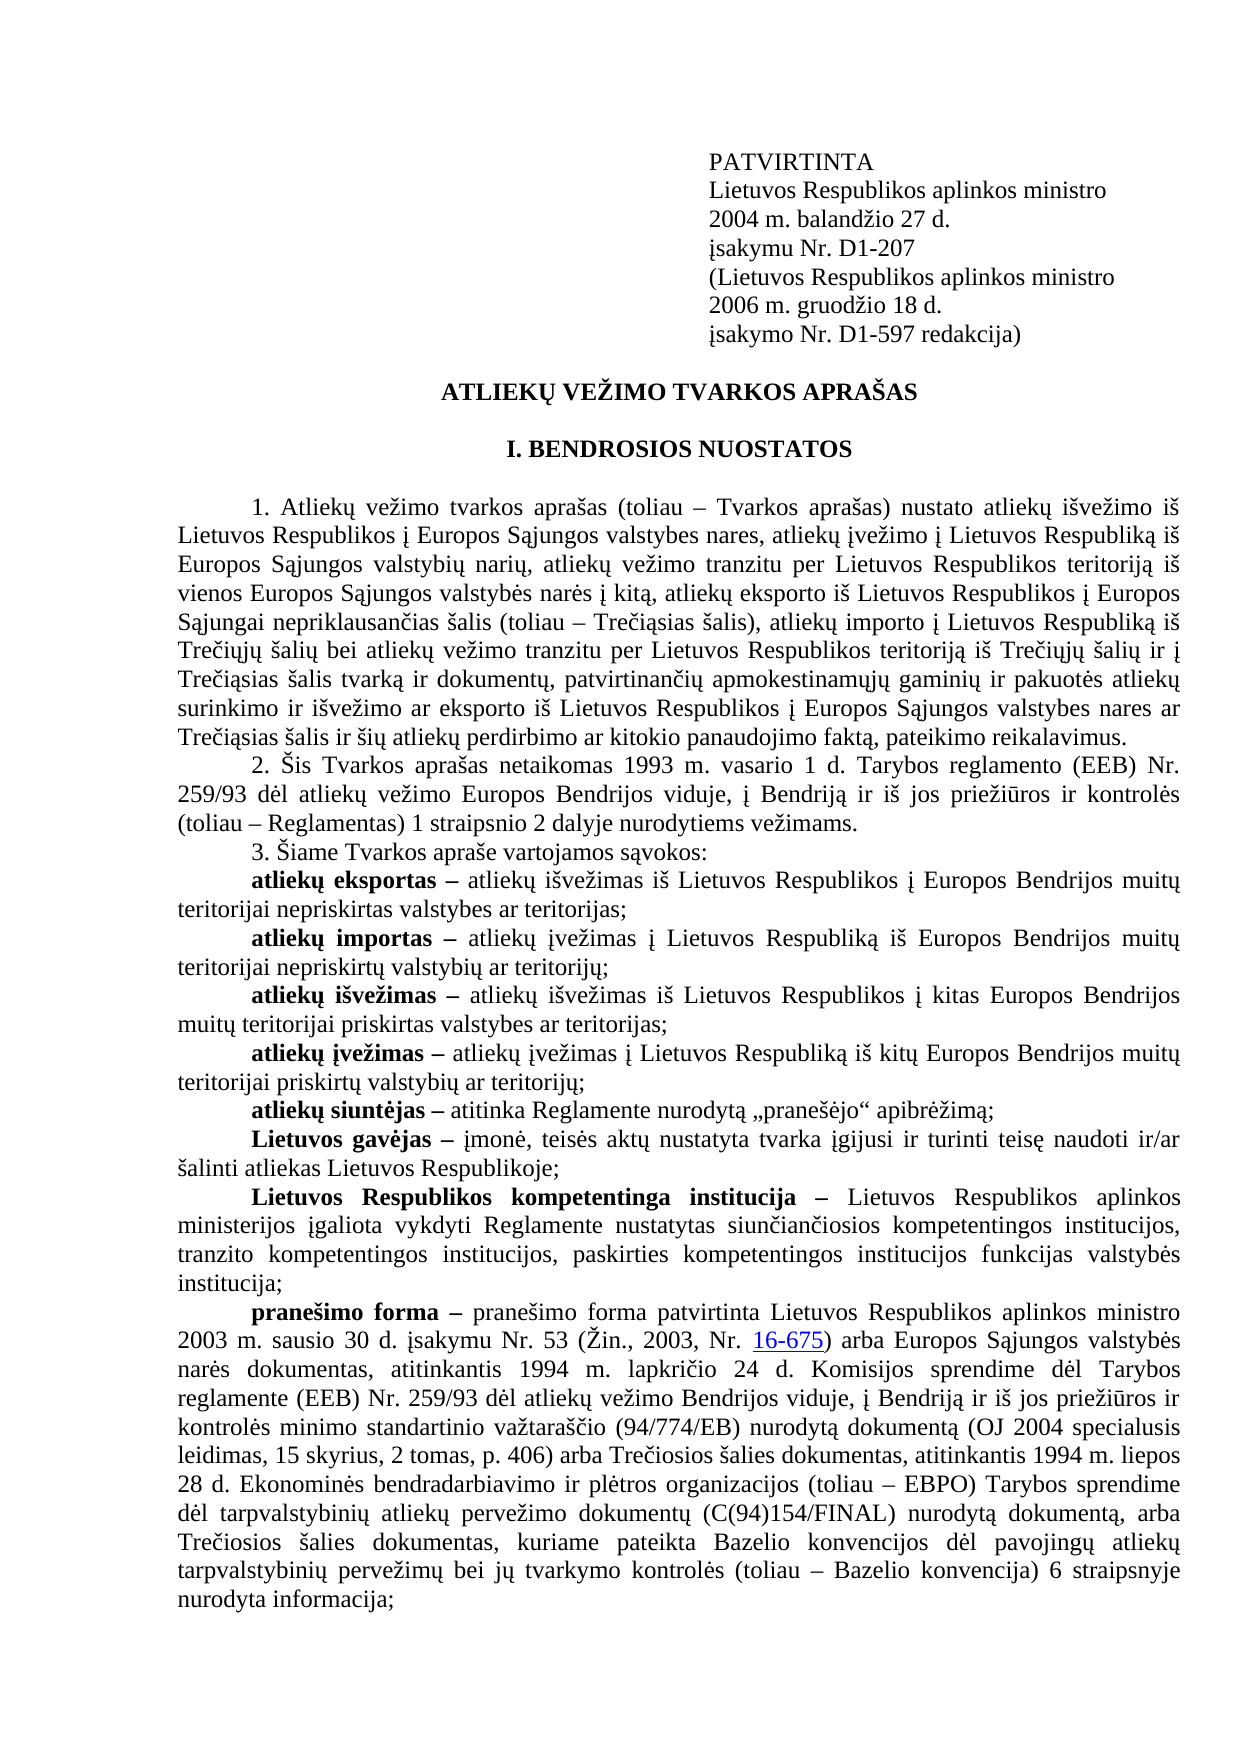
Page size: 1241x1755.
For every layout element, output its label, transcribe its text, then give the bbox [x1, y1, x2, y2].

text I. BENDROSIOS NUOSTATOS [177, 434, 1181, 463]
text 1. Atliekų vežimo tvarkos aprašas (toliau – Tvarkos aprašas) nustato atliekų išvežimo iš Lietuvos Respublikos į Europos Sąjungos valstybes nares, atliekų įvežimo į Lietuvos Respubliką iš Europos Sąjungos valstybių narių, atliekų vežimo tranzitu per Lietuvos Respublikos teritoriją iš vienos Europos Sąjungos valstybės narės į kitą, atliekų eksporto iš Lietuvos Respublikos į Europos Sąjungai nepriklausančias šalis (toliau – Trečiąsias šalis), atliekų importo į Lietuvos Respubliką iš Trečiųjų šalių bei atliekų vežimo tranzitu per Lietuvos Respublikos teritoriją iš Trečiųjų šalių ir į Trečiąsias šalis tvarką ir dokumentų, patvirtinančių apmokestinamųjų gaminių ir pakuotės atliekų surinkimo ir išvežimo ar eksporto iš Lietuvos Respublikos į Europos Sąjungos valstybes nares ar Trečiąsias šalis ir šių atliekų perdirbimo ar kitokio panaudojimo faktą, pateikimo reikalavimus. [177, 492, 1181, 751]
text ATLIEKŲ VEŽIMO TVARKOS APRAŠAS [177, 377, 1181, 406]
text PATVIRTINTA [177, 147, 1181, 176]
text atliekų įvežimas – atliekų įvežimas į Lietuvos Respubliką iš kitų Europos Bendrijos muitų teritorijai priskirtų valstybių ar teritorijų; [177, 1038, 1181, 1096]
text pranešimo forma – pranešimo forma patvirtinta Lietuvos Respublikos aplinkos ministro 2003 m. sausio 30 d. įsakymu Nr. 53 (Žin., 2003, Nr. 16-675) arba Europos Sąjungos valstybės narės dokumentas, atitinkantis 1994 m. lapkričio 24 d. Komisijos sprendime dėl Tarybos reglamente (EEB) Nr. 259/93 dėl atliekų vežimo Bendrijos viduje, į Bendriją ir iš jos priežiūros ir kontrolės minimo standartinio važtaraščio (94/774/EB) nurodytą dokumentą (OJ 2004 specialusis leidimas, 15 skyrius, 2 tomas, p. 406) arba Trečiosios šalies dokumentas, atitinkantis 1994 m. liepos 28 d. Ekonominės bendradarbiavimo ir plėtros organizacijos (toliau – EBPO) Tarybos sprendime dėl tarpvalstybinių atliekų pervežimo dokumentų (C(94)154/FINAL) nurodytą dokumentą, arba Trečiosios šalies dokumentas, kuriame pateikta Bazelio konvencijos dėl pavojingų atliekų tarpvalstybinių pervežimų bei jų tvarkymo kontrolės (toliau – Bazelio konvencija) 6 straipsnyje nurodyta informacija; [177, 1297, 1181, 1613]
text 3. Šiame Tvarkos apraše vartojamos sąvokos: [177, 837, 1181, 866]
text 2. Šis Tvarkos aprašas netaikomas 1993 m. vasario 1 d. Tarybos reglamento (EEB) Nr. 259/93 dėl atliekų vežimo Europos Bendrijos viduje, į Bendriją ir iš jos priežiūros ir kontrolės (toliau – Reglamentas) 1 straipsnio 2 dalyje nurodytiems vežimams. [177, 751, 1181, 837]
text (Lietuvos Respublikos aplinkos ministro [177, 262, 1181, 291]
text įsakymo Nr. D1-597 redakcija) [177, 319, 1181, 348]
text 2006 m. gruodžio 18 d. [177, 291, 1181, 319]
text atliekų importas – atliekų įvežimas į Lietuvos Respubliką iš Europos Bendrijos muitų teritorijai nepriskirtų valstybių ar teritorijų; [177, 923, 1181, 981]
text Lietuvos Respublikos aplinkos ministro [177, 176, 1181, 204]
text atliekų eksportas – atliekų išvežimas iš Lietuvos Respublikos į Europos Bendrijos muitų teritorijai nepriskirtas valstybes ar teritorijas; [177, 866, 1181, 923]
text atliekų siuntėjas – atitinka Reglamente nurodytą „pranešėjo“ apibrėžimą; [177, 1096, 1181, 1124]
text atliekų išvežimas – atliekų išvežimas iš Lietuvos Respublikos į kitas Europos Bendrijos muitų teritorijai priskirtas valstybes ar teritorijas; [177, 981, 1181, 1038]
text 2004 m. balandžio 27 d. [177, 204, 1181, 233]
text įsakymu Nr. D1-207 [177, 233, 1181, 262]
text Lietuvos Respublikos kompetentinga institucija – Lietuvos Respublikos aplinkos ministerijos įgaliota vykdyti Reglamente nustatytas siunčiančiosios kompetentingos institucijos, tranzito kompetentingos institucijos, paskirties kompetentingos institucijos funkcijas valstybės institucija; [177, 1182, 1181, 1297]
text Lietuvos gavėjas – įmonė, teisės aktų nustatyta tvarka įgijusi ir turinti teisę naudoti ir/ar šalinti atliekas Lietuvos Respublikoje; [177, 1124, 1181, 1182]
